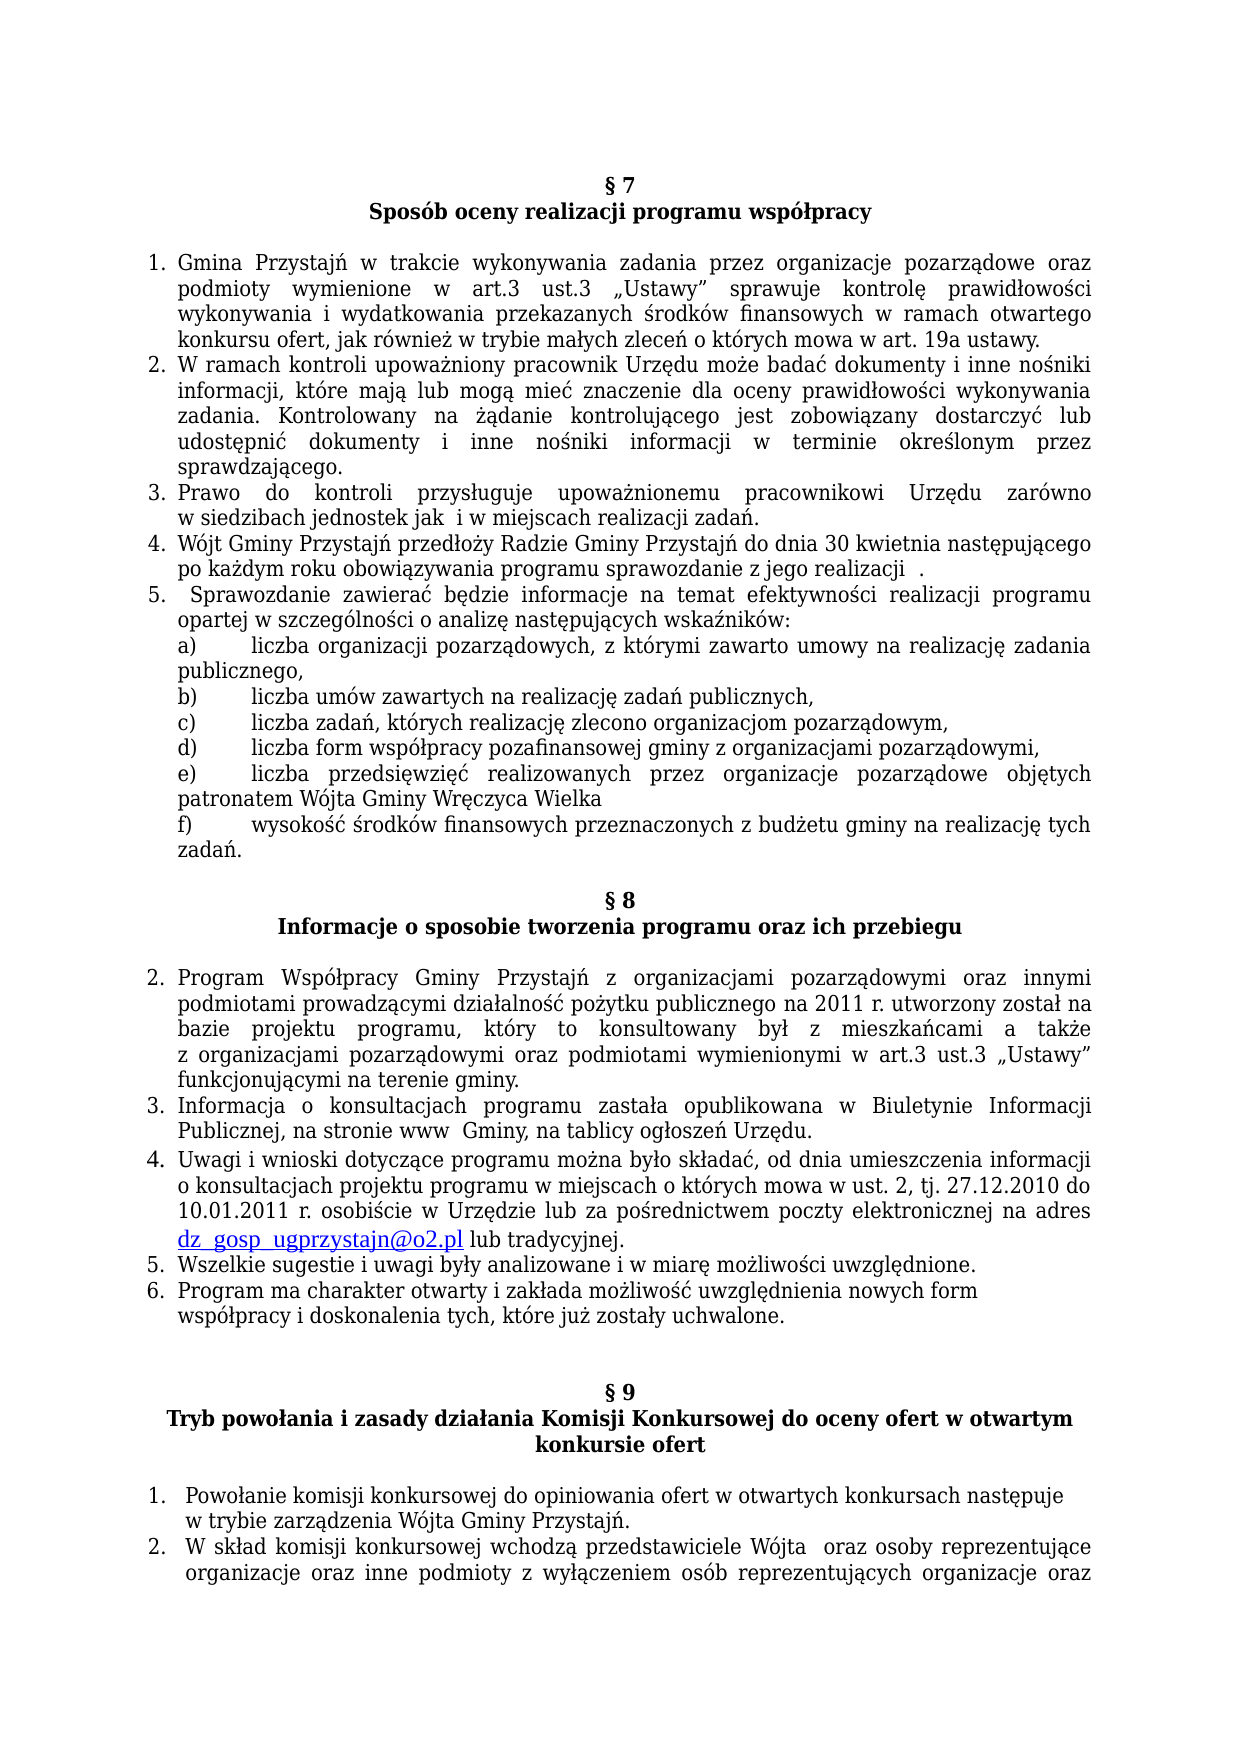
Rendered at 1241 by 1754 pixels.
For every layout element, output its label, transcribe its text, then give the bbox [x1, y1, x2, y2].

list Gmina Przystajń w trakcie wykonywania zadania przez organizacje pozarządowe oraz podmioty wymienione w art.3 ust.3 „Ustawy” sprawuje kontrolę prawidłowości wykonywania i wydatkowania przekazanych środków finansowych w ramach otwartego konkursu ofert, jak również w trybie małych zleceń o których mowa w art. 19a ustawy. [148, 250, 1093, 352]
list liczba organizacji pozarządowych, z którymi zawarto umowy na realizację zadania publicznego, [177, 633, 1093, 684]
list Program Współpracy Gminy Przystajń z organizacjami pozarządowymi oraz innymi podmiotami prowadzącymi działalność pożytku publicznego na 2011 r. utworzony został na bazie projektu programu, który to konsultowany był z mieszkańcami a także z organizacjami pozarządowymi oraz podmiotami wymienionymi w art.3 ust.3 „Ustawy” funkcjonującymi na terenie gminy. [146, 965, 1093, 1093]
text Tryb powołania i zasady działania Komisji Konkursowej do oceny ofert w otwartym konkursie ofert [148, 1406, 1093, 1457]
list Wójt Gminy Przystajń przedłoży Radzie Gminy Przystajń do dnia 30 kwietnia następującego po każdym roku obowiązywania programu sprawozdanie z jego realizacji . [148, 531, 1093, 582]
text § 9 [148, 1380, 1093, 1406]
list Powołanie komisji konkursowej do opiniowania ofert w otwartych konkursach następuje w trybie zarządzenia Wójta Gminy Przystajń. [148, 1483, 1093, 1534]
list W skład komisji konkursowej wchodzą przedstawiciele Wójta oraz osoby reprezentujące organizacje oraz inne podmioty z wyłączeniem osób reprezentujących organizacje oraz [148, 1534, 1093, 1585]
list liczba zadań, których realizację zlecono organizacjom pozarządowym, [177, 710, 1093, 735]
text Sposób oceny realizacji programu współpracy [148, 199, 1093, 225]
text § 8 [148, 888, 1093, 914]
list Program ma charakter otwarty i zakłada możliwość uwzględnienia nowych form współpracy i doskonalenia tych, które już zostały uchwalone. [146, 1278, 1093, 1329]
list Uwagi i wnioski dotyczące programu można było składać, od dnia umieszczenia informacji o konsultacjach projektu programu w miejscach o których mowa w ust. 2, tj. 27.12.2010 do 10.01.2011 r. osobiście w Urzędzie lub za pośrednictwem poczty elektronicznej na adres dz_gosp_ugprzystajn@o2.pl Adres poczty elektronicznej jest chroniony przed robotami spamującymi. W przeglądarce musi być włączona obsługa JavaScript, żeby go zobaczyć. lub tradycyjnej. [146, 1144, 1093, 1252]
text Informacje o sposobie tworzenia programu oraz ich przebiegu [148, 914, 1093, 940]
list Prawo do kontroli przysługuje upoważnionemu pracownikowi Urzędu zarówno w siedzibach jednostek jak i w miejscach realizacji zadań. [148, 480, 1093, 531]
list Wszelkie sugestie i uwagi były analizowane i w miarę możliwości uwzględnione. [146, 1252, 1093, 1278]
text § 7 [148, 173, 1093, 199]
list liczba przedsięwzięć realizowanych przez organizacje pozarządowe objętych patronatem Wójta Gminy Wręczyca Wielka [177, 761, 1093, 812]
list liczba form współpracy pozafinansowej gminy z organizacjami pozarządowymi, [177, 735, 1093, 761]
list liczba umów zawartych na realizację zadań publicznych, [177, 684, 1093, 710]
list Sprawozdanie zawierać będzie informacje na temat efektywności realizacji programu opartej w szczególności o analizę następujących wskaźników: [148, 582, 1093, 633]
list W ramach kontroli upoważniony pracownik Urzędu może badać dokumenty i inne nośniki informacji, które mają lub mogą mieć znaczenie dla oceny prawidłowości wykonywania zadania. Kontrolowany na żądanie kontrolującego jest zobowiązany dostarczyć lub udostępnić dokumenty i inne nośniki informacji w terminie określonym przez sprawdzającego. [148, 352, 1093, 480]
list Informacja o konsultacjach programu zastała opublikowana w Biuletynie Informacji Publicznej, na stronie www Gminy, na tablicy ogłoszeń Urzędu. [146, 1093, 1093, 1144]
list wysokość środków finansowych przeznaczonych z budżetu gminy na realizację tych zadań. [177, 812, 1093, 863]
